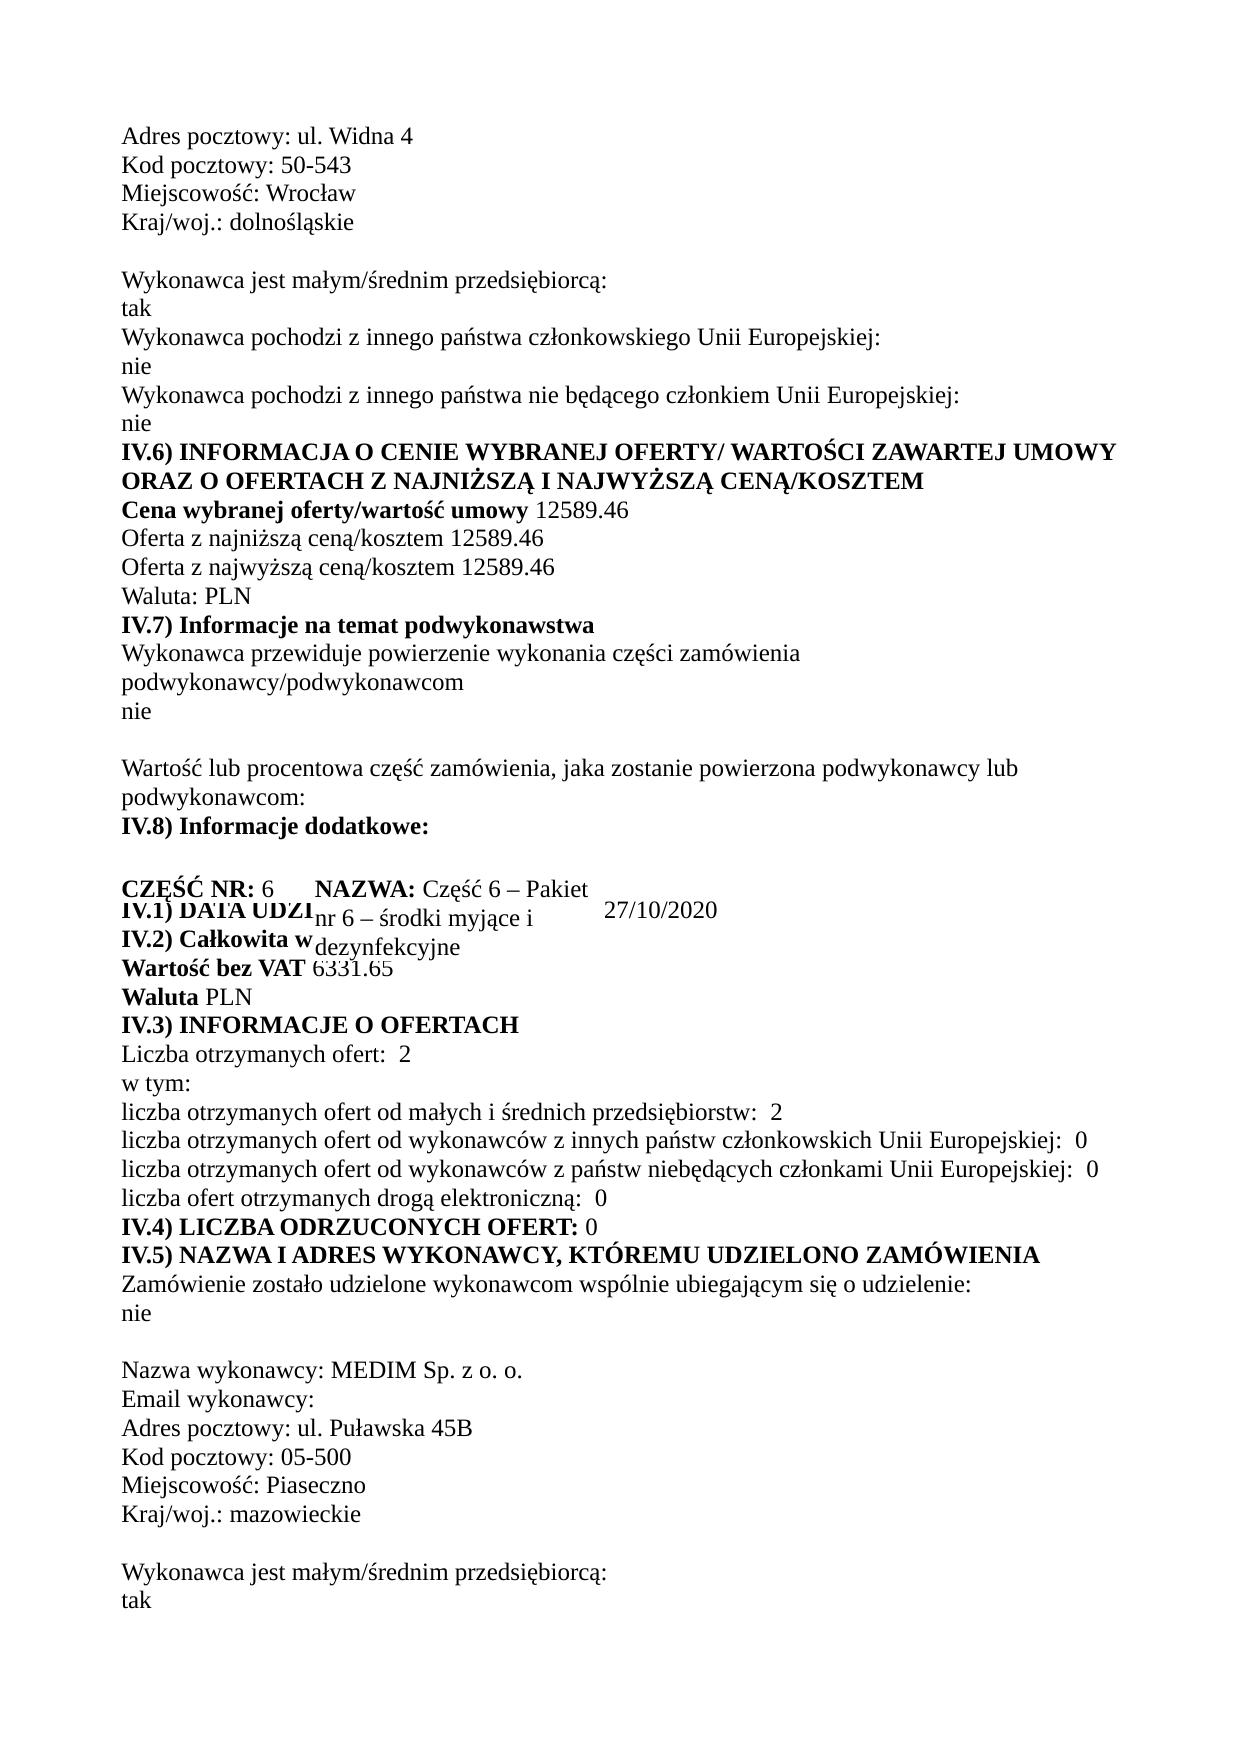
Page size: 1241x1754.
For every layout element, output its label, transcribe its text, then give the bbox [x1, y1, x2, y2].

table_cell IV.1) DATA UDZIELENIA ZAMÓWIENIA: 27/10/2020 IV.2) Całkowita wartość zamówienia Wartość bez VAT 6331.65 Waluta PLN IV.3) INFORMACJE O OFERTACH Liczba otrzymanych ofert: 2 w tym: liczba otrzymanych ofert od małych i średnich przedsiębiorstw: 2 liczba otrzymanych ofert od wykonawców z innych państw członkowskich Unii Europejskiej: 0 liczba otrzymanych ofert od wykonawców z państw niebędących członkami Unii Europejskiej: 0 liczba ofert otrzymanych drogą elektroniczną: 0 IV.4) LICZBA ODRZUCONYCH OFERT: 0 IV.5) NAZWA I ADRES WYKONAWCY, KTÓREMU UDZIELONO ZAMÓWIENIA Zamówienie zostało udzielone wykonawcom wspólnie ubiegającym się o udzielenie: nie Nazwa wykonawcy: MEDIM Sp. z o. o. Email wykonawcy: Adres pocztowy: ul. Puławska 45B Kod pocztowy: 05-500 Miejscowość: Piaseczno Kraj/woj.: mazowieckie Wykonawca jest małym/średnim przedsiębiorcą: tak Wykonawca pochodzi z innego państwa członkowskiego Unii Europejskiej: nie Wykonawca pochodzi z innego państwa nie będącego członkiem Unii Europejskiej: nie IV.6) INFORMACJA O CENIE WYBRANEJ OFERTY/ WARTOŚCI ZAWARTEJ UMOWY ORAZ O OFERTACH Z NAJNIŻSZĄ I NAJWYŻSZĄ CENĄ/KOSZTEM Cena wybranej oferty/wartość umowy 6033.69 Oferta z najniższą ceną/kosztem 6033.69 Oferta z najwyższą ceną/kosztem 5997.35 Waluta: PLN IV.7) Informacje na temat podwykonawstwa Wykonawca przewiduje powierzenie wykonania części zamówienia podwykonawcy/podwykonawcom nie Wartość lub procentowa część zamówienia, jaka zostanie powierzona podwykonawcy lub podwykonawcom: IV.8) Informacje dodatkowe: [118, 893, 1122, 1617]
table_header [118, 871, 608, 961]
table_cell [608, 882, 1122, 893]
table_cell IV.1) DATA UDZIELENIA ZAMÓWIENIA: 27/10/2020 IV.2) Całkowita wartość zamówienia Wartość bez VAT 12876.40 Waluta PLN IV.3) INFORMACJE O OFERTACH Liczba otrzymanych ofert: 1 w tym: liczba otrzymanych ofert od małych i średnich przedsiębiorstw: 1 liczba otrzymanych ofert od wykonawców z innych państw członkowskich Unii Europejskiej: 0 liczba otrzymanych ofert od wykonawców z państw niebędących członkami Unii Europejskiej: 0 liczba ofert otrzymanych drogą elektroniczną: 0 IV.4) LICZBA ODRZUCONYCH OFERT: 0 IV.5) NAZWA I ADRES WYKONAWCY, KTÓREMU UDZIELONO ZAMÓWIENIA Zamówienie zostało udzielone wykonawcom wspólnie ubiegającym się o udzielenie: nie Nazwa wykonawcy: Centrum Zaopatrzenia Medycznego CEZAL S.A. - Wrocław Email wykonawcy: Adres pocztowy: ul. Widna 4 Kod pocztowy: 50-543 Miejscowość: Wrocław Kraj/woj.: dolnośląskie Wykonawca jest małym/średnim przedsiębiorcą: tak Wykonawca pochodzi z innego państwa członkowskiego Unii Europejskiej: nie Wykonawca pochodzi z innego państwa nie będącego członkiem Unii Europejskiej: nie IV.6) INFORMACJA O CENIE WYBRANEJ OFERTY/ WARTOŚCI ZAWARTEJ UMOWY ORAZ O OFERTACH Z NAJNIŻSZĄ I NAJWYŻSZĄ CENĄ/KOSZTEM Cena wybranej oferty/wartość umowy 12589.46 Oferta z najniższą ceną/kosztem 12589.46 Oferta z najwyższą ceną/kosztem 12589.46 Waluta: PLN IV.7) Informacje na temat podwykonawstwa Wykonawca przewiduje powierzenie wykonania części zamówienia podwykonawcy/podwykonawcom nie Wartość lub procentowa część zamówienia, jaka zostanie powierzona podwykonawcy lub podwykonawcom: IV.8) Informacje dodatkowe: [118, 118, 1122, 843]
table_header [608, 871, 1122, 882]
